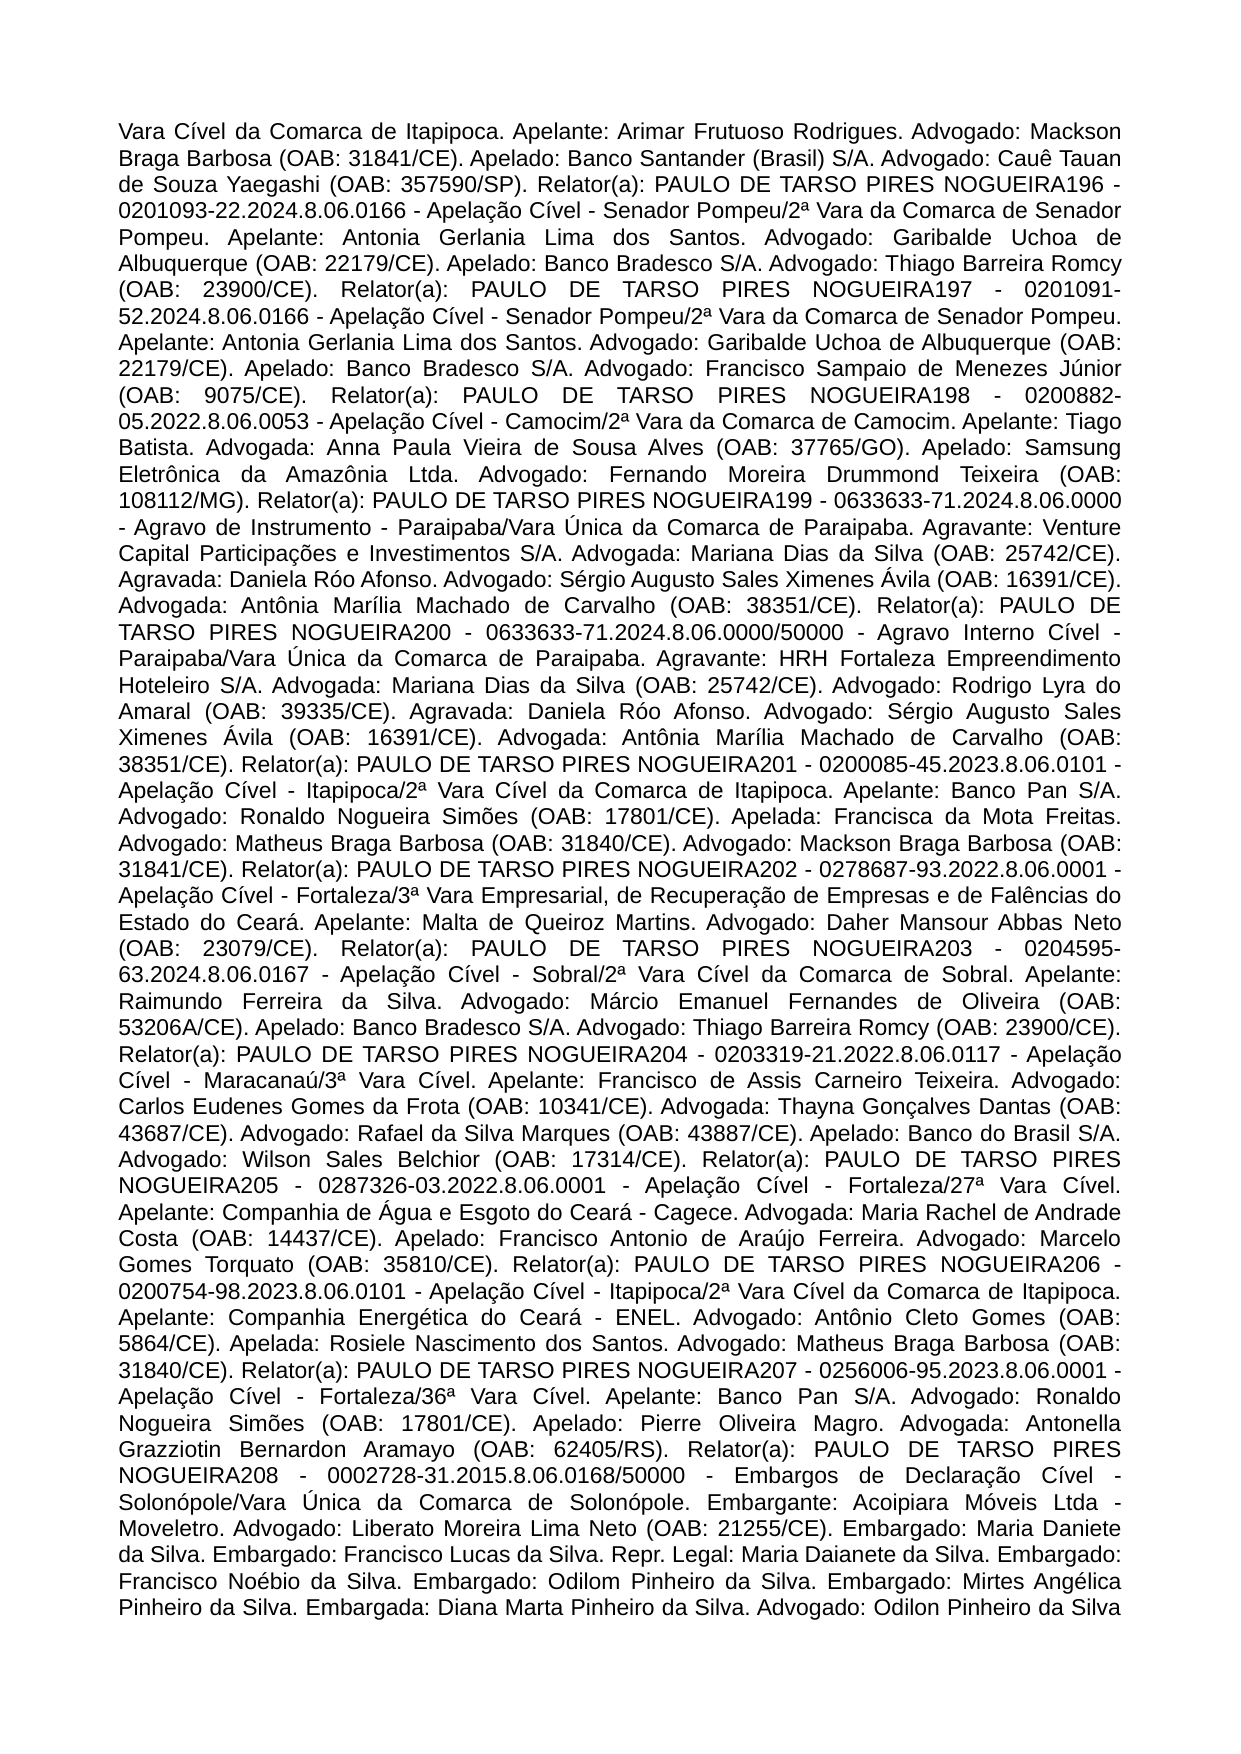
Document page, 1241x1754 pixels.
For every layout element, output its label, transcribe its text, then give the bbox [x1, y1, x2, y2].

text Vara Cível da Comarca de Itapipoca. Apelante: Arimar Frutuoso Rodrigues. Advogado: Mackson Braga Barbosa (OAB: 31841/CE). Apelado: Banco Santander (Brasil) S/A. Advogado: Cauê Tauan de Souza Yaegashi (OAB: 357590/SP). Relator(a): PAULO DE TARSO PIRES NOGUEIRA196 - 0201093-22.2024.8.06.0166 - Apelação Cível - Senador Pompeu/2ª Vara da Comarca de Senador Pompeu. Apelante: Antonia Gerlania Lima dos Santos. Advogado: Garibalde Uchoa de Albuquerque (OAB: 22179/CE). Apelado: Banco Bradesco S/A. Advogado: Thiago Barreira Romcy (OAB: 23900/CE). Relator(a): PAULO DE TARSO PIRES NOGUEIRA197 - 0201091-52.2024.8.06.0166 - Apelação Cível - Senador Pompeu/2ª Vara da Comarca de Senador Pompeu. Apelante: Antonia Gerlania Lima dos Santos. Advogado: Garibalde Uchoa de Albuquerque (OAB: 22179/CE). Apelado: Banco Bradesco S/A. Advogado: Francisco Sampaio de Menezes Júnior (OAB: 9075/CE). Relator(a): PAULO DE TARSO PIRES NOGUEIRA198 - 0200882-05.2022.8.06.0053 - Apelação Cível - Camocim/2ª Vara da Comarca de Camocim. Apelante: Tiago Batista. Advogada: Anna Paula Vieira de Sousa Alves (OAB: 37765/GO). Apelado: Samsung Eletrônica da Amazônia Ltda. Advogado: Fernando Moreira Drummond Teixeira (OAB: 108112/MG). Relator(a): PAULO DE TARSO PIRES NOGUEIRA199 - 0633633-71.2024.8.06.0000 - Agravo de Instrumento - Paraipaba/Vara Única da Comarca de Paraipaba. Agravante: Venture Capital Participações e Investimentos S/A. Advogada: Mariana Dias da Silva (OAB: 25742/CE). Agravada: Daniela Róo Afonso. Advogado: Sérgio Augusto Sales Ximenes Ávila (OAB: 16391/CE). Advogada: Antônia Marília Machado de Carvalho (OAB: 38351/CE). Relator(a): PAULO DE TARSO PIRES NOGUEIRA200 - 0633633-71.2024.8.06.0000/50000 - Agravo Interno Cível - Paraipaba/Vara Única da Comarca de Paraipaba. Agravante: HRH Fortaleza Empreendimento Hoteleiro S/A. Advogada: Mariana Dias da Silva (OAB: 25742/CE). Advogado: Rodrigo Lyra do Amaral (OAB: 39335/CE). Agravada: Daniela Róo Afonso. Advogado: Sérgio Augusto Sales Ximenes Ávila (OAB: 16391/CE). Advogada: Antônia Marília Machado de Carvalho (OAB: 38351/CE). Relator(a): PAULO DE TARSO PIRES NOGUEIRA201 - 0200085-45.2023.8.06.0101 - Apelação Cível - Itapipoca/2ª Vara Cível da Comarca de Itapipoca. Apelante: Banco Pan S/A. Advogado: Ronaldo Nogueira Simões (OAB: 17801/CE). Apelada: Francisca da Mota Freitas. Advogado: Matheus Braga Barbosa (OAB: 31840/CE). Advogado: Mackson Braga Barbosa (OAB: 31841/CE). Relator(a): PAULO DE TARSO PIRES NOGUEIRA202 - 0278687-93.2022.8.06.0001 - Apelação Cível - Fortaleza/3ª Vara Empresarial, de Recuperação de Empresas e de Falências do Estado do Ceará. Apelante: Malta de Queiroz Martins. Advogado: Daher Mansour Abbas Neto (OAB: 23079/CE). Relator(a): PAULO DE TARSO PIRES NOGUEIRA203 - 0204595-63.2024.8.06.0167 - Apelação Cível - Sobral/2ª Vara Cível da Comarca de Sobral. Apelante: Raimundo Ferreira da Silva. Advogado: Márcio Emanuel Fernandes de Oliveira (OAB: 53206A/CE). Apelado: Banco Bradesco S/A. Advogado: Thiago Barreira Romcy (OAB: 23900/CE). Relator(a): PAULO DE TARSO PIRES NOGUEIRA204 - 0203319-21.2022.8.06.0117 - Apelação Cível - Maracanaú/3ª Vara Cível. Apelante: Francisco de Assis Carneiro Teixeira. Advogado: Carlos Eudenes Gomes da Frota (OAB: 10341/CE). Advogada: Thayna Gonçalves Dantas (OAB: 43687/CE). Advogado: Rafael da Silva Marques (OAB: 43887/CE). Apelado: Banco do Brasil S/A. Advogado: Wilson Sales Belchior (OAB: 17314/CE). Relator(a): PAULO DE TARSO PIRES NOGUEIRA205 - 0287326-03.2022.8.06.0001 - Apelação Cível - Fortaleza/27ª Vara Cível. Apelante: Companhia de Água e Esgoto do Ceará - Cagece. Advogada: Maria Rachel de Andrade Costa (OAB: 14437/CE). Apelado: Francisco Antonio de Araújo Ferreira. Advogado: Marcelo Gomes Torquato (OAB: 35810/CE). Relator(a): PAULO DE TARSO PIRES NOGUEIRA206 - 0200754-98.2023.8.06.0101 - Apelação Cível - Itapipoca/2ª Vara Cível da Comarca de Itapipoca. Apelante: Companhia Energética do Ceará - ENEL. Advogado: Antônio Cleto Gomes (OAB: 5864/CE). Apelada: Rosiele Nascimento dos Santos. Advogado: Matheus Braga Barbosa (OAB: 31840/CE). Relator(a): PAULO DE TARSO PIRES NOGUEIRA207 - 0256006-95.2023.8.06.0001 - Apelação Cível - Fortaleza/36ª Vara Cível. Apelante: Banco Pan S/A. Advogado: Ronaldo Nogueira Simões (OAB: 17801/CE). Apelado: Pierre Oliveira Magro. Advogada: Antonella Grazziotin Bernardon Aramayo (OAB: 62405/RS). Relator(a): PAULO DE TARSO PIRES NOGUEIRA208 - 0002728-31.2015.8.06.0168/50000 - Embargos de Declaração Cível - Solonópole/Vara Única da Comarca de Solonópole. Embargante: Acoipiara Móveis Ltda - Moveletro. Advogado: Liberato Moreira Lima Neto (OAB: 21255/CE). Embargado: Maria Daniete da Silva. Embargado: Francisco Lucas da Silva. Repr. Legal: Maria Daianete da Silva. Embargado: Francisco Noébio da Silva. Embargado: Odilom Pinheiro da Silva. Embargado: Mirtes Angélica Pinheiro da Silva. Embargada: Diana Marta Pinheiro da Silva. Advogado: Odilon Pinheiro da Silva [118, 118, 1122, 1620]
